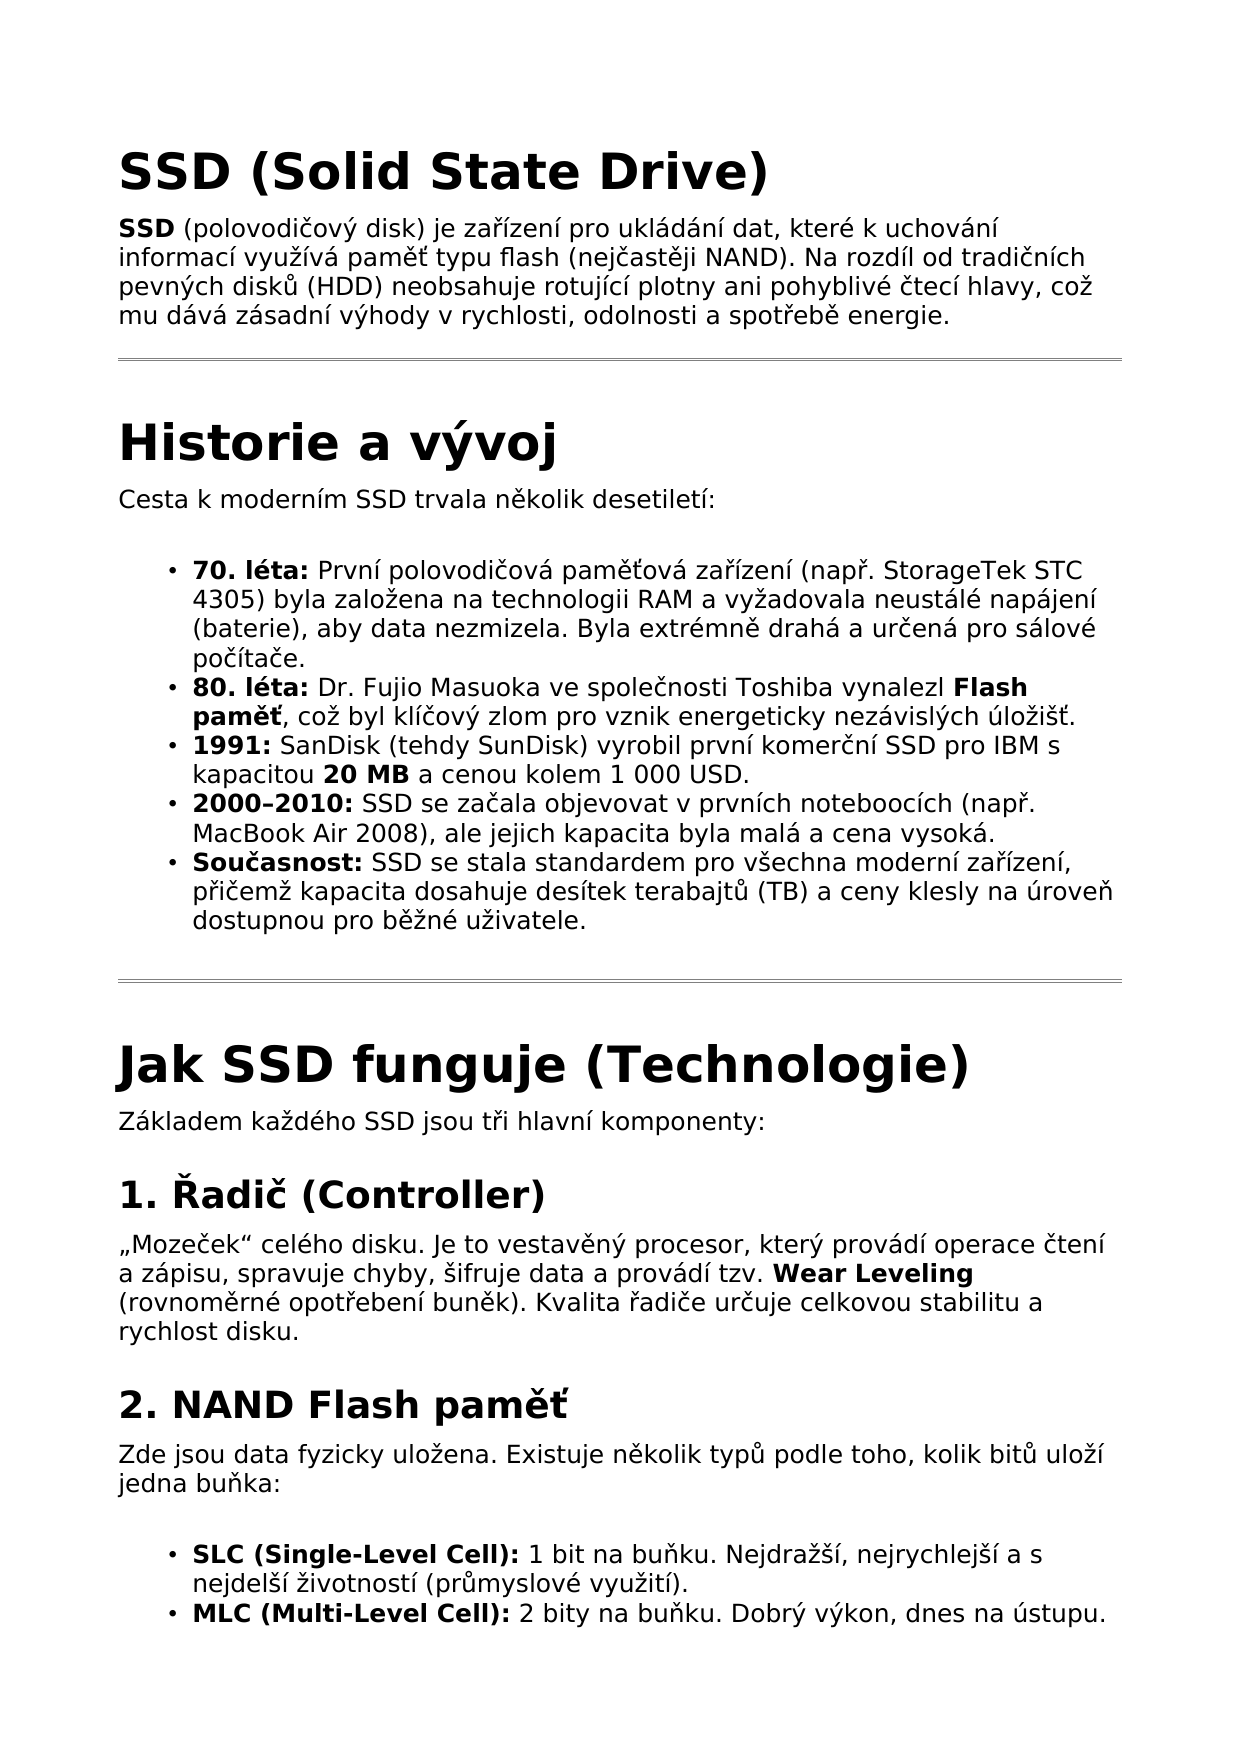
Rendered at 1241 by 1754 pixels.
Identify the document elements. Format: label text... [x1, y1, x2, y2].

text SSD (polovodičový disk) je zařízení pro ukládání dat, které k uchování informací využívá paměť typu flash (nejčastěji NAND). Na rozdíl od tradičních pevných disků (HDD) neobsahuje rotující plotny ani pohyblivé čtecí hlavy, což mu dává zásadní výhody v rychlosti, odolnosti a spotřebě energie. [118, 214, 1122, 331]
subtitle Jak SSD funguje (Technologie) [118, 1036, 1122, 1094]
list 80. léta: Dr. Fujio Masuoka ve společnosti Toshiba vynalezl Flash paměť, což byl klíčový zlom pro vznik energeticky nezávislých úložišť. [177, 673, 1122, 731]
list 2000–2010: SSD se začala objevovat v prvních noteboocích (např. MacBook Air 2008), ale jejich kapacita byla malá a cena vysoká. [177, 789, 1122, 848]
subtitle Historie a vývoj [118, 414, 1122, 473]
list SLC (Single-Level Cell): 1 bit na buňku. Nejdražší, nejrychlejší a s nejdelší životností (průmyslové využití). [177, 1540, 1122, 1599]
list MLC (Multi-Level Cell): 2 bity na buňku. Dobrý výkon, dnes na ústupu. [177, 1599, 1122, 1628]
list 1991: SanDisk (tehdy SunDisk) vyrobil první komerční SSD pro IBM s kapacitou 20 MB a cenou kolem 1 000 USD. [177, 731, 1122, 789]
subtitle 2. NAND Flash paměť [118, 1384, 1122, 1428]
text Cesta k moderním SSD trvala několik desetiletí: [118, 485, 1122, 514]
subtitle SSD (Solid State Drive) [118, 143, 1122, 201]
subtitle 1. Řadič (Controller) [118, 1174, 1122, 1217]
text Zde jsou data fyzicky uložena. Existuje několik typů podle toho, kolik bitů uloží jedna buňka: [118, 1440, 1122, 1498]
list 70. léta: První polovodičová paměťová zařízení (např. StorageTek STC 4305) byla založena na technologii RAM a vyžadovala neustálé napájení (baterie), aby data nezmizela. Byla extrémně drahá a určená pro sálové počítače. [177, 556, 1122, 673]
text Základem každého SSD jsou tři hlavní komponenty: [118, 1107, 1122, 1136]
list Současnost: SSD se stala standardem pro všechna moderní zařízení, přičemž kapacita dosahuje desítek terabajtů (TB) a ceny klesly na úroveň dostupnou pro běžné uživatele. [177, 848, 1122, 935]
text „Mozeček“ celého disku. Je to vestavěný procesor, který provádí operace čtení a zápisu, spravuje chyby, šifruje data a provádí tzv. Wear Leveling (rovnoměrné opotřebení buněk). Kvalita řadiče určuje celkovou stabilitu a rychlost disku. [118, 1230, 1122, 1346]
